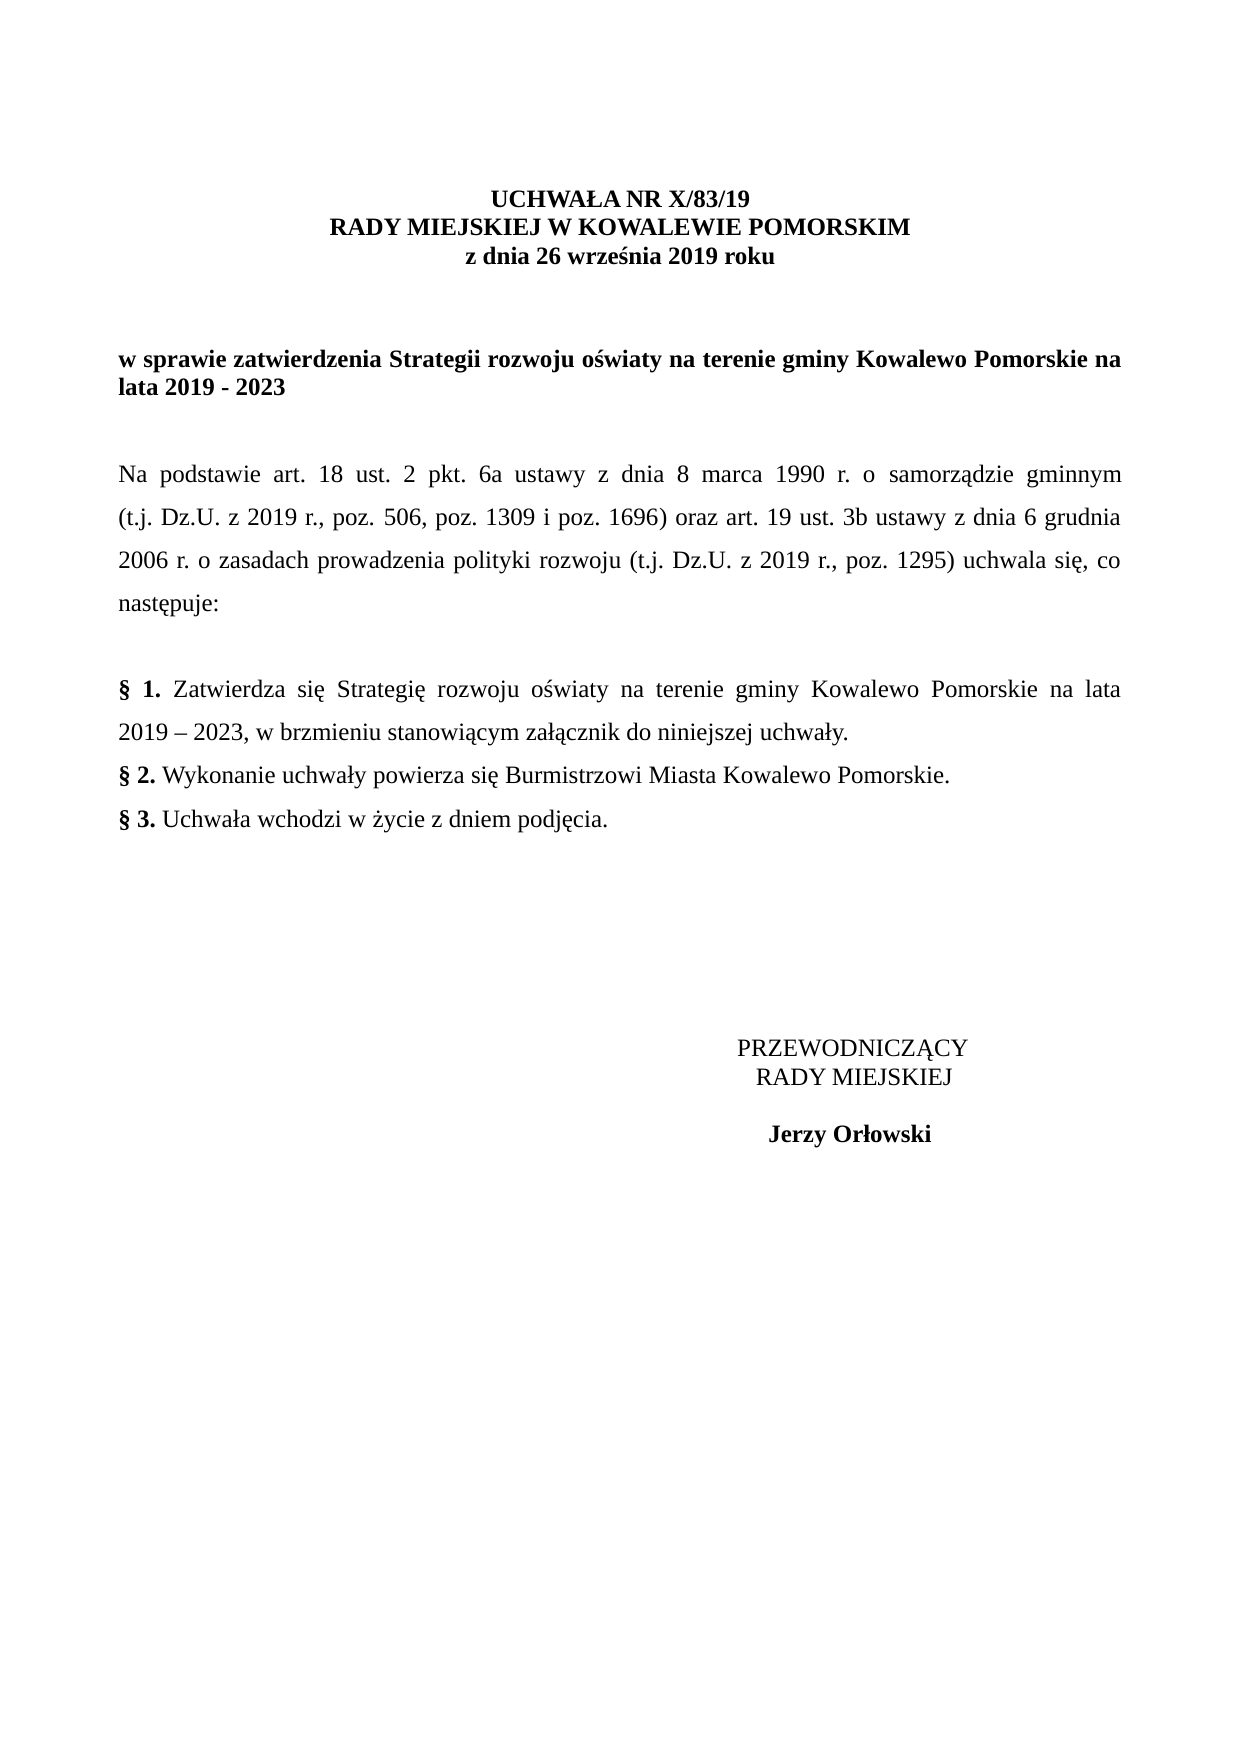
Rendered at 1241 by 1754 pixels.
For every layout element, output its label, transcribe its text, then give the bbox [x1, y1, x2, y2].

text § 1. Zatwierdza się Strategię rozwoju oświaty na terenie gminy Kowalewo Pomorskie na lata 2019 – 2023, w brzmieniu stanowiącym załącznik do niniejszej uchwały. [118, 674, 1122, 746]
text w sprawie zatwierdzenia Strategii rozwoju oświaty na terenie gminy Kowalewo Pomorskie na lata 2019 - 2023 [118, 344, 1122, 401]
text RADY MIEJSKIEJ [118, 1062, 1122, 1090]
text § 2. Wykonanie uchwały powierza się Burmistrzowi Miasta Kowalewo Pomorskie. [118, 761, 1122, 789]
text PRZEWODNICZĄCY [118, 1033, 1122, 1062]
text Na podstawie art. 18 ust. 2 pkt. 6a ustawy z dnia 8 marca 1990 r. o samorządzie gminnym (t.j. Dz.U. z 2019 r., poz. 506, poz. 1309 i poz. 1696) oraz art. 19 ust. 3b ustawy z dnia 6 grudnia 2006 r. o zasadach prowadzenia polityki rozwoju (t.j. Dz.U. z 2019 r., poz. 1295) uchwala się, co następuje: [118, 459, 1122, 617]
text z dnia 26 września 2019 roku [118, 241, 1122, 270]
text RADY MIEJSKIEJ W KOWALEWIE POMORSKIM [118, 212, 1122, 241]
text UCHWAŁA NR X/83/19 [118, 184, 1122, 212]
text Jerzy Orłowski [118, 1119, 1122, 1148]
text § 3. Uchwała wchodzi w życie z dniem podjęcia. [118, 804, 1122, 832]
